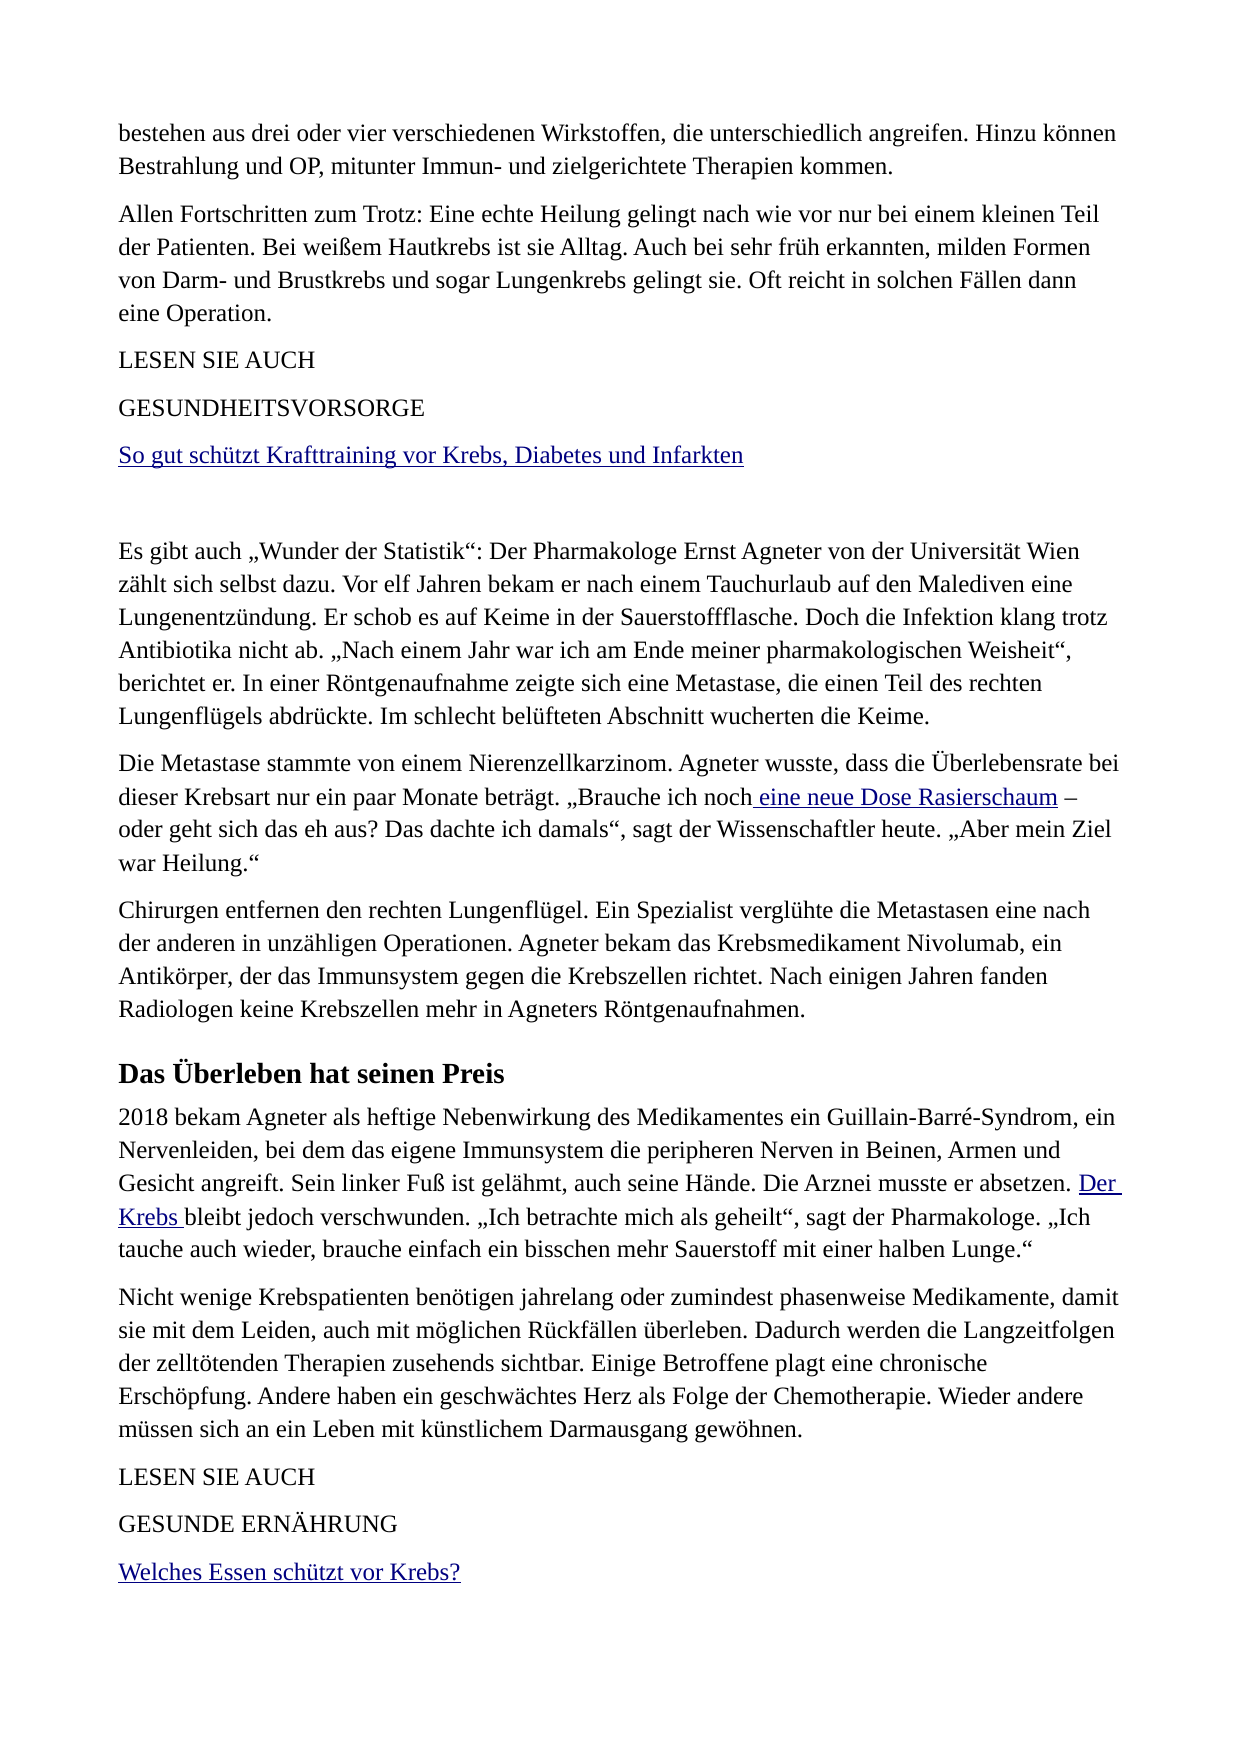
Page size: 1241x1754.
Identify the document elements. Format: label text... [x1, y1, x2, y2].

text Chirurgen entfernen den rechten Lungenflügel. Ein Spezialist verglühte die Metastasen eine nach der anderen in unzähligen Operationen. Agneter bekam das Krebsmedikament Nivolumab, ein Antikörper, der das Immunsystem gegen die Krebszellen richtet. Nach einigen Jahren fanden Radiologen keine Krebszellen mehr in Agneters Röntgenaufnahmen. [118, 895, 1122, 1023]
text Nicht wenige Krebspatienten benötigen jahrelang oder zumindest phasenweise Medikamente, damit sie mit dem Leiden, auch mit möglichen Rückfällen überleben. Dadurch werden die Langzeitfolgen der zelltötenden Therapien zusehends sichtbar. Einige Betroffene plagt eine chronische Erschöpfung. Andere haben ein geschwächtes Herz als Folge der Chemotherapie. Wieder andere müssen sich an ein Leben mit künstlichem Darmausgang gewöhnen. [118, 1282, 1122, 1443]
subtitle Das Überleben hat seinen Preis [118, 1056, 1122, 1090]
text LESEN SIE AUCH [118, 1462, 1122, 1491]
text GESUNDE ERNÄHRUNG [118, 1509, 1122, 1538]
text bestehen aus drei oder vier verschiedenen Wirkstoffen, die unterschiedlich angreifen. Hinzu können Bestrahlung und OP, mitunter Immun- und zielgerichtete Therapien kommen. [118, 118, 1122, 180]
text Allen Fortschritten zum Trotz: Eine echte Heilung gelingt nach wie vor nur bei einem kleinen Teil der Patienten. Bei weißem Hautkrebs ist sie Alltag. Auch bei sehr früh erkannten, milden Formen von Darm- und Brustkrebs und sogar Lungenkrebs gelingt sie. Oft reicht in solchen Fällen dann eine Operation. [118, 199, 1122, 327]
text 2018 bekam Agneter als heftige Nebenwirkung des Medikamentes ein Guillain-Barré-Syndrom, ein Nervenleiden, bei dem das eigene Immunsystem die peripheren Nerven in Beinen, Armen und Gesicht angreift. Sein linker Fuß ist gelähmt, auch seine Hände. Die Arznei musste er absetzen. Der Krebs bleibt jedoch verschwunden. „Ich betrachte mich als geheilt“, sagt der Pharmakologe. „Ich tauche auch wieder, brauche einfach ein bisschen mehr Sauerstoff mit einer halben Lunge.“ [118, 1102, 1122, 1263]
text Die Metastase stammte von einem Nierenzellkarzinom. Agneter wusste, dass die Überlebensrate bei dieser Krebsart nur ein paar Monate beträgt. „Brauche ich noch eine neue Dose Rasierschaum – oder geht sich das eh aus? Das dachte ich damals“, sagt der Wissenschaftler heute. „Aber mein Ziel war Heilung.“ [118, 748, 1122, 876]
text Welches Essen schützt vor Krebs? [118, 1557, 1122, 1586]
text LESEN SIE AUCH [118, 345, 1122, 374]
text GESUNDHEITSVORSORGE [118, 393, 1122, 422]
text Es gibt auch „Wunder der Statistik“: Der Pharmakologe Ernst Agneter von der Universität Wien zählt sich selbst dazu. Vor elf Jahren bekam er nach einem Tauchurlaub auf den Malediven eine Lungenentzündung. Er schob es auf Keime in der Sauerstoffflasche. Doch die Infektion klang trotz Antibiotika nicht ab. „Nach einem Jahr war ich am Ende meiner pharmakologischen Weisheit“, berichtet er. In einer Röntgenaufnahme zeigte sich eine Metastase, die einen Teil des rechten Lungenflügels abdrückte. Im schlecht belüfteten Abschnitt wucherten die Keime. [118, 536, 1122, 730]
text So gut schützt Krafttraining vor Krebs, Diabetes und Infarkten [118, 441, 1122, 469]
